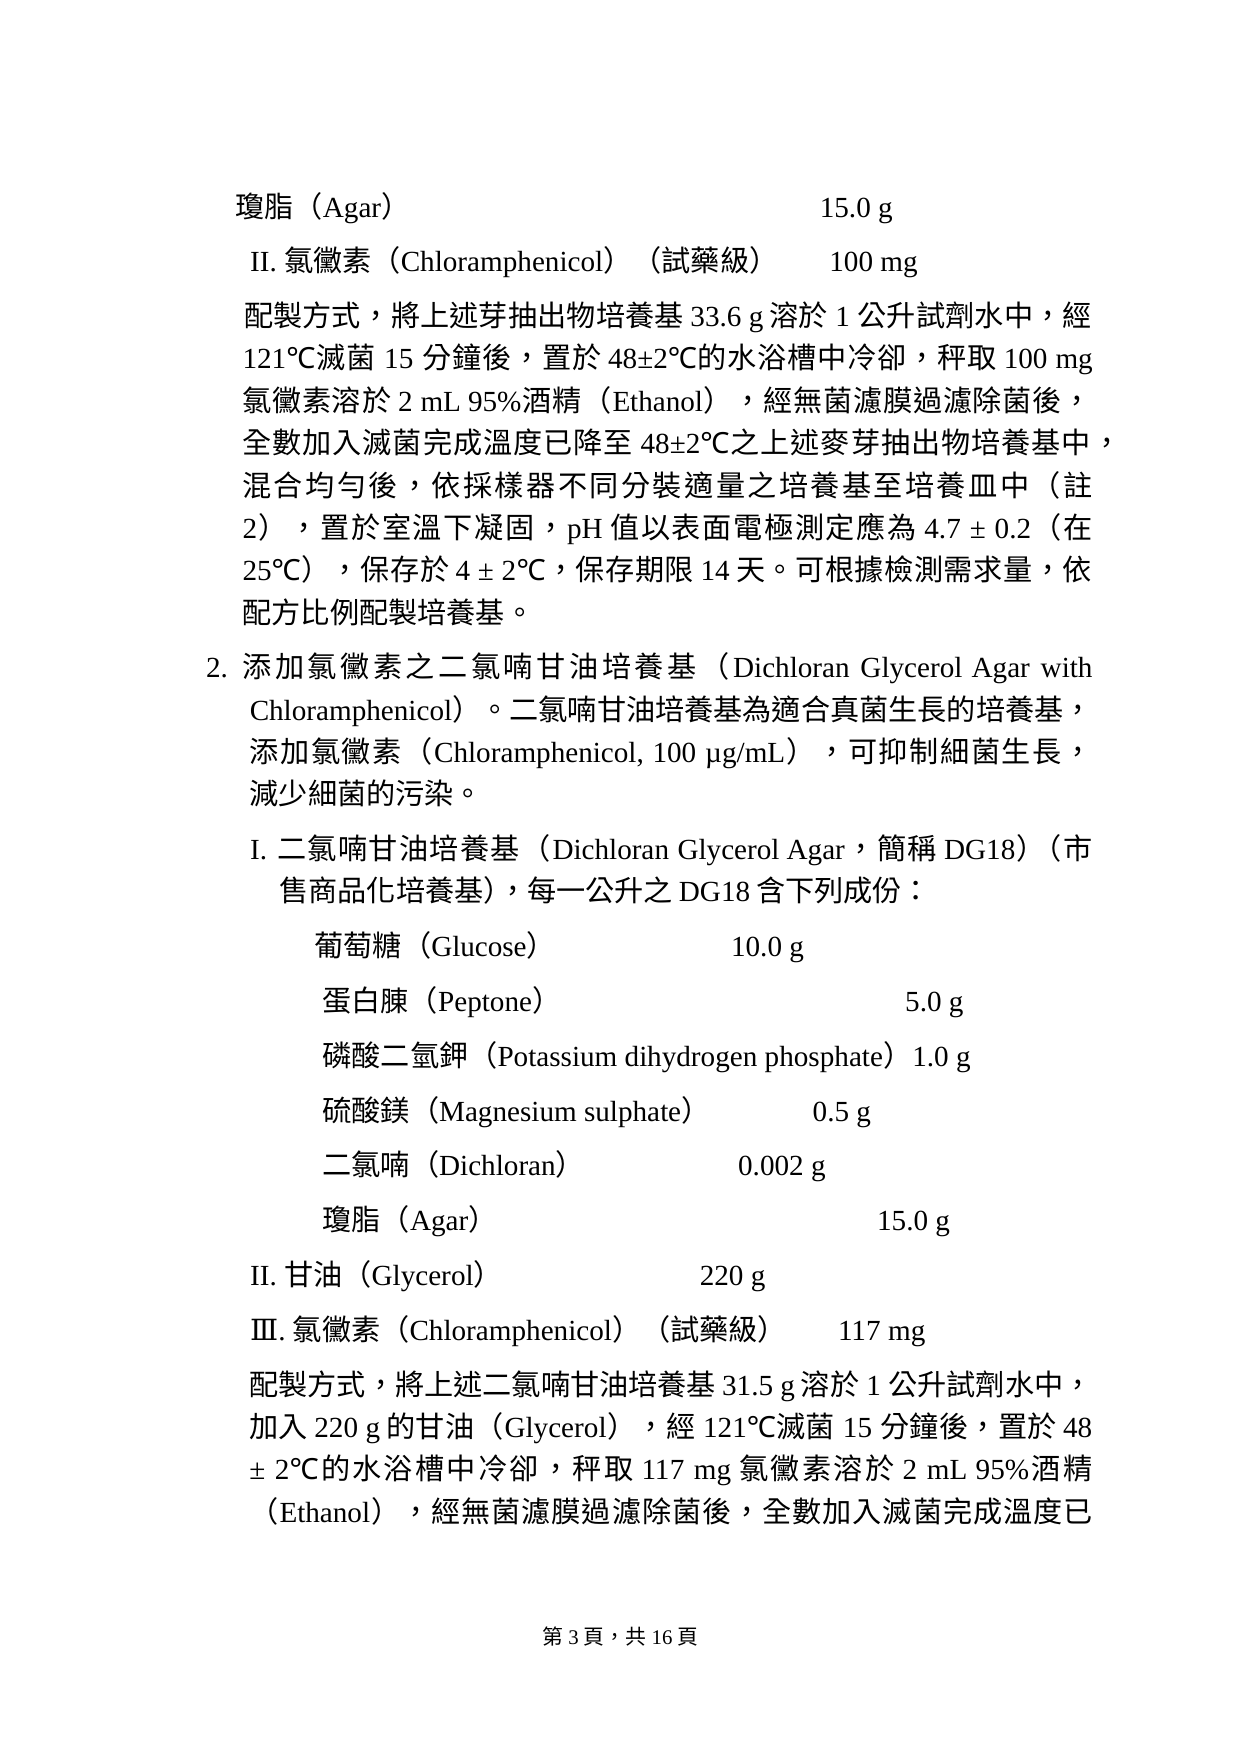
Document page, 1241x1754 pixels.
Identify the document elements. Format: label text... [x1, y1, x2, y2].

text 磷酸二氫鉀（Potassium dihydrogen phosphate）1.0 g [202, 1032, 1092, 1074]
text 配製方式，將上述二氯喃甘油培養基31.5 g溶於 1 公升試劑水中，加入220 g的甘油（Glycerol），經 121℃滅菌 15 分鐘後，置於48 ± 2℃的水浴槽中冷卻，秤取117 mg氯黴素溶於2 mL 95%酒精（Ethanol），經無菌濾膜過濾除菌後，全數加入滅菌完成溫度已降至48 ± 2℃之上述二氯喃甘油培養基中（註2），混合均勻後，依採樣器不同分裝適量之培養基至培養皿中，置於室溫下凝固，pH值以表面電極測定應為5.6 ± 0.2（在25℃），保存於4 ± 2℃，保存期限14天。可根據檢測需求量，依配方比例配製培養基。 [249, 1361, 1092, 1530]
text 瓊脂（Agar） 15.0 g [148, 183, 1092, 226]
text 硫酸鎂（Magnesium sulphate） 0.5 g [202, 1087, 1092, 1129]
text 蛋白腖（Peptone） 5.0 g [202, 977, 1092, 1020]
text Ⅲ. 氯黴素（Chloramphenicol）（試藥級） 117 mg [250, 1306, 1092, 1348]
text 二氯喃（Dichloran） 0.002 g [202, 1142, 1092, 1184]
text II. 甘油（Glycerol） 220 g [250, 1251, 1092, 1294]
text 2. 添加氯黴素之二氯喃甘油培養基（Dichloran Glycerol Agar with Chloramphenicol）。二氯喃甘油培養基為適合真菌生長的培養基，添加氯黴素（Chloramphenicol, 100 µg/mL），可抑制細菌生長，減少細菌的污染。 [206, 644, 1092, 813]
text 葡萄糖（Glucose） 10.0 g [241, 923, 1092, 965]
text 配製方式，將上述芽抽出物培養基33.6 g溶於 1 公升試劑水中，經 121℃滅菌 15 分鐘後，置於48±2℃的水浴槽中冷卻，秤取100 mg氯黴素溶於2 mL 95%酒精（Ethanol），經無菌濾膜過濾除菌後，全數加入滅菌完成溫度已降至48±2℃之上述麥芽抽出物培養基中，混合均勻後，依採樣器不同分裝適量之培養基至培養皿中（註2），置於室溫下凝固，pH值以表面電極測定應為4.7 ± 0.2（在25℃），保存於4 ± 2℃，保存期限14天。可根據檢測需求量，依配方比例配製培養基。 [242, 293, 1092, 631]
text II. 氯黴素（Chloramphenicol）（試藥級） 100 mg [250, 238, 1092, 280]
text I. 二氯喃甘油培養基（Dichloran Glycerol Agar，簡稱DG18）（市售商品化培養基），每一公升之DG18含下列成份： [250, 826, 1092, 910]
text 瓊脂（Agar） 15.0 g [228, 1197, 1092, 1239]
